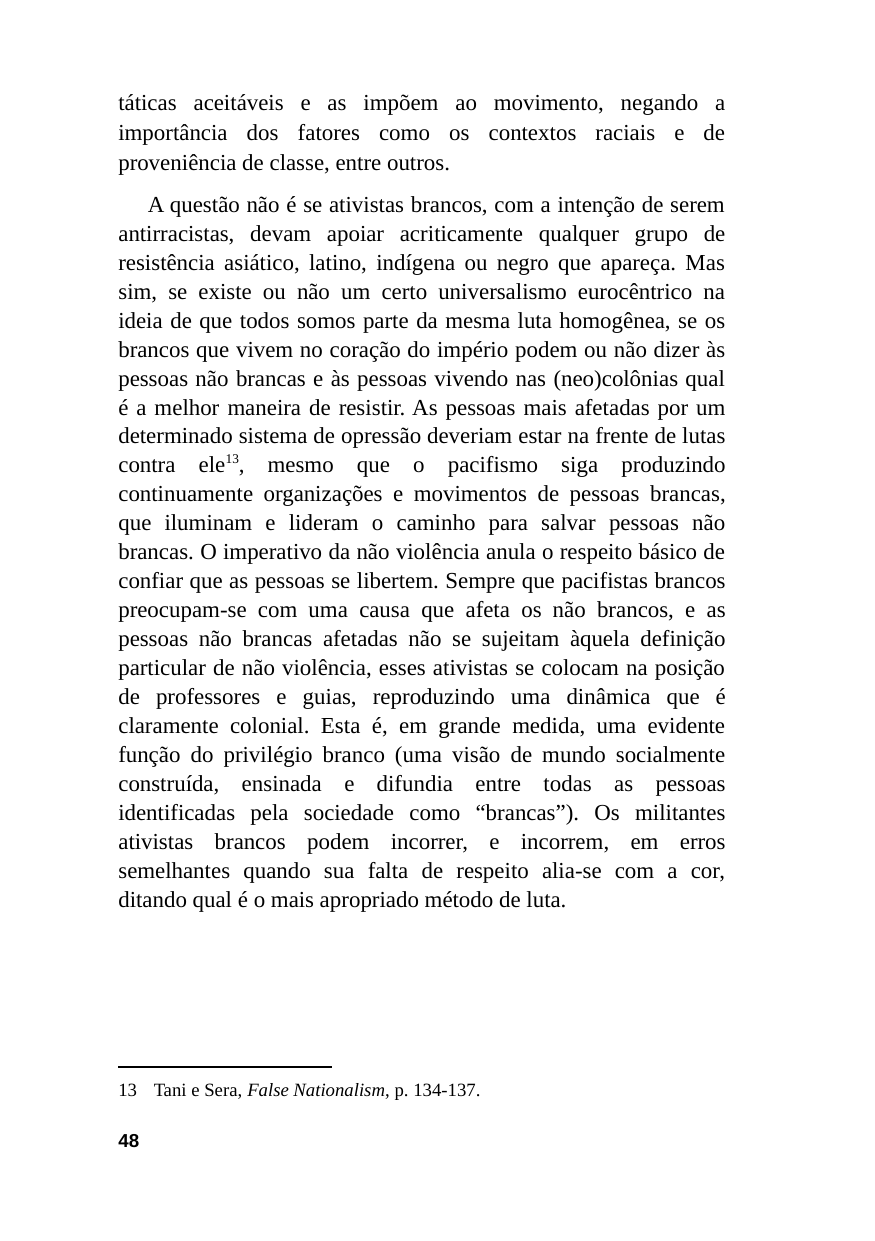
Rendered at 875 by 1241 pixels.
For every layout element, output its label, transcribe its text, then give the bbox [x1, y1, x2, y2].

text táticas aceitáveis e as impõem ao movimento, negando a importância dos fatores como os contextos raciais e de proveniência de classe, entre outros. [118, 88, 726, 175]
text A questão não é se ativistas brancos, com a intenção de serem antirracistas, devam apoiar acriticamente qualquer grupo de resistência asiático, latino, indígena ou negro que apareça. Mas sim, se existe ou não um certo universalismo eurocêntrico na ideia de que todos somos parte da mesma luta homogênea, se os brancos que vivem no coração do império podem ou não dizer às pessoas não brancas e às pessoas vivendo nas (neo)colônias qual é a melhor maneira de resistir. As pessoas mais afetadas por um determinado sistema de opressão deveriam estar na frente de lutas contra ele, mesmo que o pacifismo siga produzindo continuamente organizações e movimentos de pessoas brancas, que iluminam e lideram o caminho para salvar pessoas não brancas. O imperativo da não violência anula o respeito básico de confiar que as pessoas se libertem. Sempre que pacifistas brancos preocupam-se com uma causa que afeta os não brancos, e as pessoas não brancas afetadas não se sujeitam àquela definição particular de não violência, esses ativistas se colocam na posição de professores e guias, reproduzindo uma dinâmica que é claramente colonial. Esta é, em grande medida, uma evidente função do privilégio branco (uma visão de mundo socialmente construída, ensinada e difundia entre todas as pessoas identificadas pela sociedade como “brancas”). Os militantes ativistas brancos podem incorrer, e incorrem, em erros semelhantes quando sua falta de respeito alia-se com a cor, ditando qual é o mais apropriado método de luta. [118, 191, 726, 912]
text Tani e Sera, False Nationalism, p. 134-137. [118, 1079, 726, 1101]
